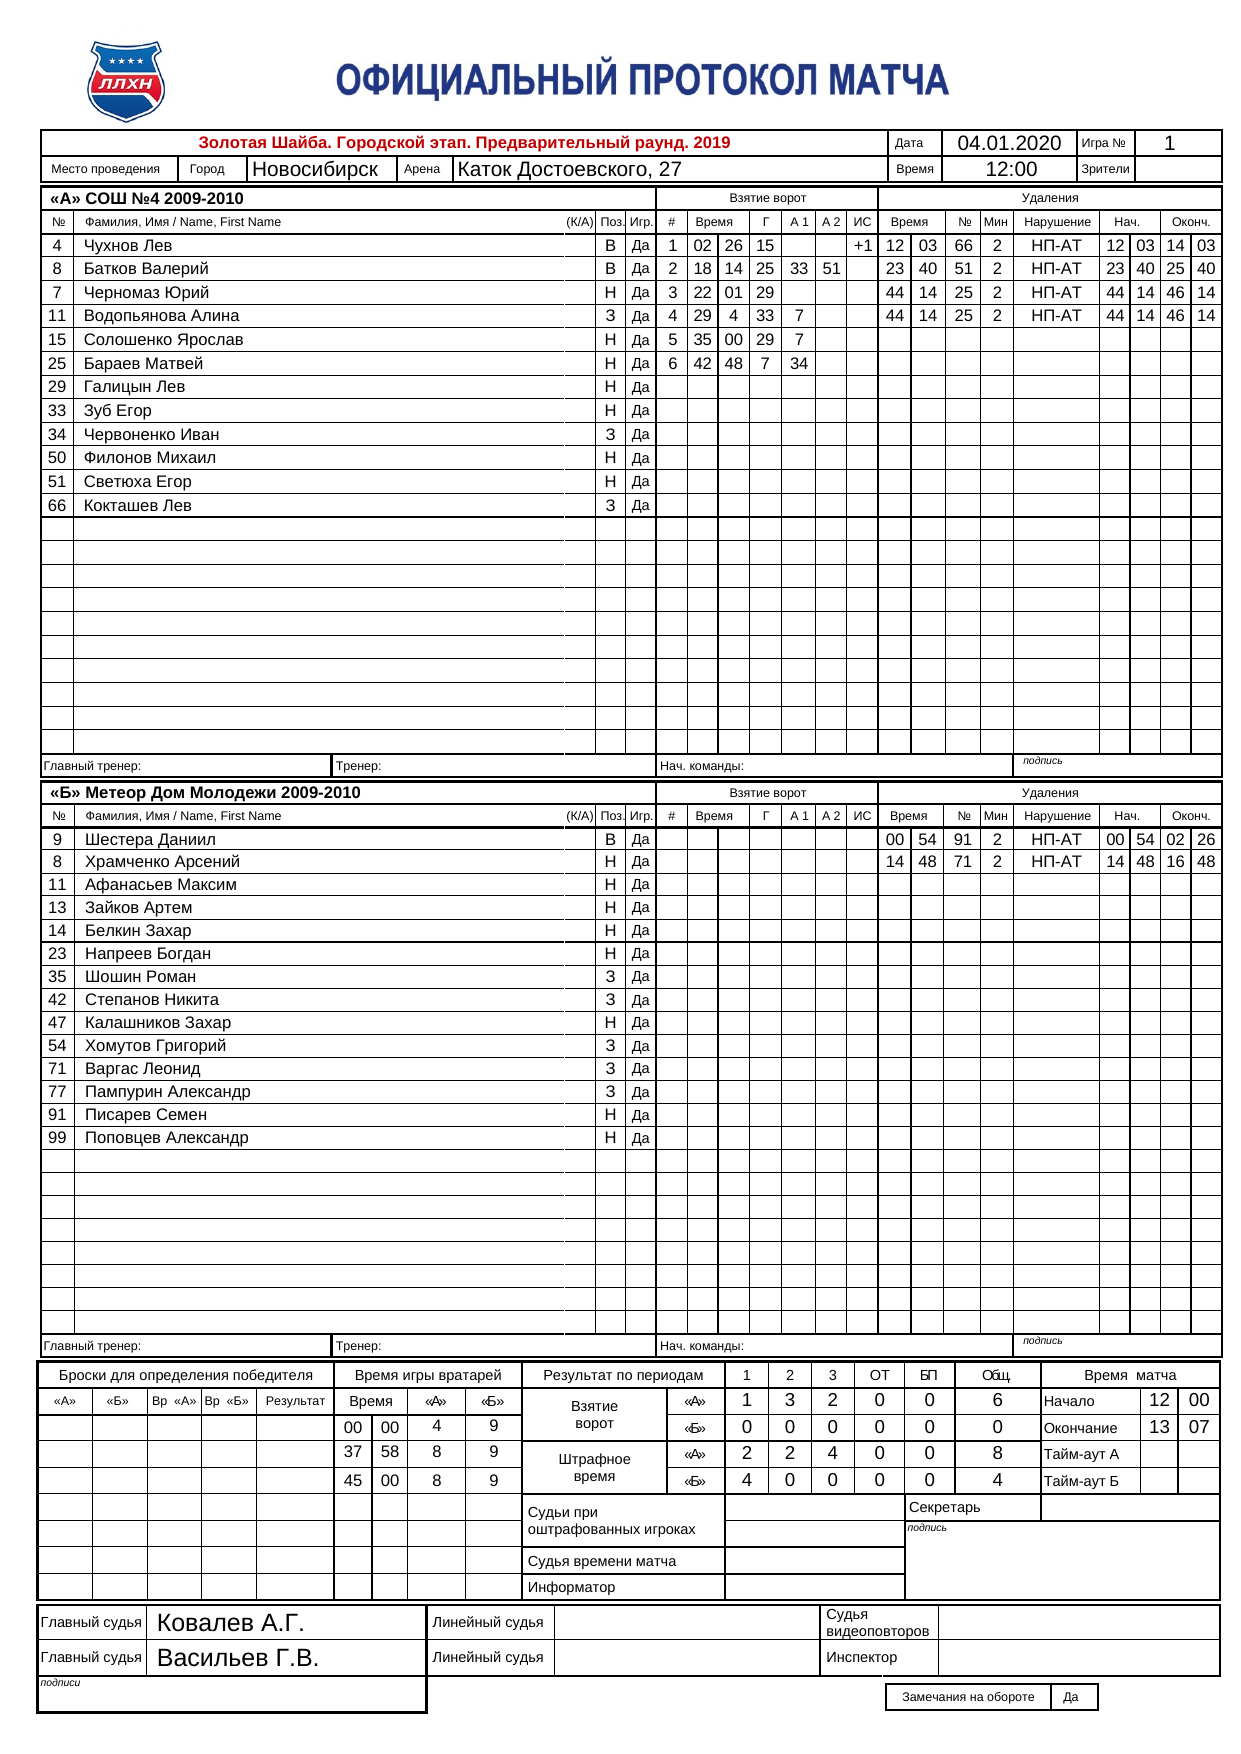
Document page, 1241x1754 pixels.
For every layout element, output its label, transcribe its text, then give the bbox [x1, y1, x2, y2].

table_cell Хомутов Григорий [75, 1035, 564, 1057]
table_cell [847, 659, 877, 682]
table_cell [816, 730, 846, 753]
table_cell [74, 707, 564, 729]
table_cell [1131, 1081, 1160, 1103]
table_cell Да [626, 352, 655, 374]
table_cell [1014, 565, 1099, 587]
table_cell подпись [1014, 755, 1221, 776]
table_cell [939, 1606, 1219, 1639]
table_cell [75, 1196, 564, 1218]
table_cell [750, 1173, 781, 1195]
table_cell [565, 966, 595, 987]
table_cell [750, 1219, 781, 1241]
table_cell [1161, 423, 1190, 445]
table_cell [719, 1058, 749, 1079]
table_cell [816, 1219, 846, 1241]
table_cell [782, 896, 815, 918]
table_cell [1014, 966, 1099, 987]
table_cell [912, 541, 945, 564]
table_cell [565, 1058, 595, 1079]
table_cell 8 [408, 1441, 465, 1467]
table_cell [1014, 683, 1099, 706]
table_cell [816, 588, 846, 611]
table_cell [912, 966, 943, 987]
table_cell [782, 683, 815, 706]
table_cell [944, 1288, 980, 1310]
table_cell [719, 1288, 749, 1310]
table_cell 14 [1192, 281, 1221, 303]
table_cell [688, 896, 717, 918]
table_cell [816, 829, 846, 849]
table_cell [688, 1081, 717, 1103]
table_cell [74, 612, 564, 634]
table_cell [750, 1311, 781, 1333]
table_cell [879, 989, 910, 1011]
table_cell [1161, 541, 1190, 564]
table_cell Писарев Семен [75, 1104, 564, 1126]
table_cell [879, 920, 910, 941]
table_cell [1100, 1150, 1129, 1172]
table_cell 47 [42, 1012, 74, 1033]
table_cell [657, 612, 687, 634]
table_cell [688, 1127, 717, 1149]
table_cell [847, 612, 877, 634]
table_cell [1100, 518, 1129, 540]
table_cell Да [626, 1104, 655, 1126]
table_cell [816, 1173, 846, 1195]
table_cell [719, 1150, 749, 1172]
table_cell [596, 518, 625, 540]
table_cell [847, 896, 877, 918]
table_cell [1192, 1173, 1221, 1195]
table_cell [847, 920, 877, 941]
table_cell [657, 1150, 687, 1172]
table_cell [981, 920, 1013, 941]
table_cell [688, 730, 717, 753]
table_cell [42, 1196, 74, 1218]
table_cell [847, 281, 877, 303]
table_cell [879, 1242, 910, 1264]
table_cell [816, 494, 846, 516]
table_cell [719, 1127, 749, 1149]
table_cell [981, 1150, 1013, 1172]
table_cell [1161, 966, 1190, 987]
table_cell [879, 966, 910, 987]
table_cell Н [596, 1127, 625, 1149]
table_cell 8 [42, 850, 74, 872]
table_cell [688, 399, 717, 422]
table_cell [750, 920, 781, 941]
table_cell [782, 423, 815, 445]
table_cell [657, 1265, 687, 1287]
table_cell Да [626, 1035, 655, 1057]
table_cell 25 [946, 305, 980, 327]
table_cell [847, 257, 877, 280]
table_cell [719, 1012, 749, 1033]
table_cell [1141, 1468, 1177, 1493]
table_cell [750, 989, 781, 1011]
table_cell [944, 1311, 980, 1333]
table_cell [847, 1288, 877, 1310]
table_cell [565, 989, 595, 1011]
table_cell [946, 636, 980, 658]
table_cell [75, 1219, 564, 1241]
table_cell 13 [1141, 1415, 1177, 1440]
table_cell [1131, 896, 1160, 918]
table_cell Пампурин Александр [75, 1081, 564, 1103]
table_cell Чухнов Лев [74, 235, 564, 256]
table_cell [912, 588, 945, 611]
table_cell [847, 1081, 877, 1103]
table_cell НП-АТ [1014, 305, 1099, 327]
table_cell [750, 966, 781, 987]
table_cell [879, 423, 910, 445]
table_cell [981, 1311, 1013, 1333]
table_cell [1131, 1311, 1160, 1333]
table_cell А 2 [816, 211, 846, 233]
table_cell А 2 [816, 805, 846, 826]
table_cell [1161, 352, 1190, 374]
table_cell [719, 1104, 749, 1126]
table_cell [816, 565, 846, 587]
table_cell [1131, 541, 1160, 564]
table_cell [75, 1265, 564, 1287]
table_cell [782, 659, 815, 682]
table_cell [847, 730, 877, 753]
table_cell [1100, 446, 1129, 469]
table_cell [912, 659, 945, 682]
table_cell Главный тренер: [42, 755, 330, 776]
table_cell Нарушение [1014, 211, 1099, 233]
table_cell [879, 730, 910, 753]
table_cell [688, 1012, 717, 1033]
table_cell 7 [782, 305, 815, 327]
table_cell [1131, 1288, 1160, 1310]
table_cell [1192, 730, 1221, 753]
table_cell [1014, 1012, 1099, 1033]
table_cell [565, 257, 595, 280]
table_cell Да [626, 1058, 655, 1079]
table_cell [335, 1494, 371, 1520]
table_cell [750, 518, 781, 540]
table_cell Храмченко Арсений [75, 850, 564, 872]
table_cell [1100, 423, 1129, 445]
table_cell 50 [42, 446, 73, 469]
table_cell [1161, 874, 1190, 895]
table_cell Н [596, 850, 625, 872]
table_cell 25 [750, 257, 781, 280]
table_cell [466, 1574, 521, 1599]
table_cell [257, 1468, 333, 1493]
table_cell [1192, 1012, 1221, 1033]
table_cell Нач. команды: [657, 1335, 1012, 1356]
table_cell [719, 874, 749, 895]
table_cell Каток Достоевского, 27 [454, 157, 887, 181]
table_cell [1014, 541, 1099, 564]
table_cell Червоненко Иван [74, 423, 564, 445]
table_cell [626, 612, 655, 634]
table_cell 12 [1100, 235, 1129, 256]
table_cell [981, 1173, 1013, 1195]
table_cell 34 [42, 423, 73, 445]
table_cell [1161, 920, 1190, 941]
table_cell [657, 518, 687, 540]
table_cell [816, 1311, 846, 1333]
table_cell [657, 423, 687, 445]
table_cell [688, 966, 717, 987]
table_cell [626, 636, 655, 658]
table_cell [466, 1494, 521, 1520]
table_cell подпись [906, 1522, 1219, 1599]
table_cell [816, 352, 846, 374]
table_cell [626, 1173, 655, 1195]
table_cell [847, 588, 877, 611]
table_cell 16 [1161, 850, 1190, 872]
table_cell Да [626, 494, 655, 516]
table_cell Да [626, 235, 655, 256]
table_cell [879, 1012, 910, 1033]
table_cell [148, 1468, 201, 1493]
table_cell [750, 896, 781, 918]
table_cell [981, 1104, 1013, 1126]
table_cell В [596, 829, 625, 849]
table_cell [879, 659, 910, 682]
table_cell Место проведения [42, 157, 177, 181]
table_cell 2 [981, 850, 1013, 872]
table_cell [879, 896, 910, 918]
table_cell Н [596, 1012, 625, 1033]
table_cell [719, 636, 749, 658]
table_cell [750, 1127, 781, 1149]
table_cell [1192, 683, 1221, 706]
table_cell В [596, 257, 625, 280]
table_cell [946, 352, 980, 374]
table_cell [657, 874, 687, 895]
table_cell [1131, 1035, 1160, 1057]
table_cell [626, 1288, 655, 1310]
table_cell [847, 494, 877, 516]
table_cell 29 [750, 328, 781, 351]
table_cell З [596, 966, 625, 987]
table_cell [750, 376, 781, 398]
table_cell [657, 683, 687, 706]
table_cell [912, 612, 945, 634]
table_cell [1014, 920, 1099, 941]
table_cell [847, 376, 877, 398]
table_cell [626, 1219, 655, 1241]
table_cell [782, 588, 815, 611]
table_cell [981, 636, 1013, 658]
table_cell 14 [1100, 850, 1129, 872]
table_cell [879, 376, 910, 398]
table_cell 54 [912, 829, 943, 849]
table_cell 40 [1131, 257, 1160, 280]
table_cell [1161, 518, 1190, 540]
table_cell 4 [812, 1442, 854, 1467]
table_cell [847, 305, 877, 327]
table_cell [688, 1035, 717, 1057]
table_cell [1161, 707, 1190, 729]
table_cell [847, 1265, 877, 1287]
table_cell Фамилия, Имя / Name, First Name [75, 805, 565, 826]
table_cell [1014, 470, 1099, 493]
table_cell [1014, 612, 1099, 634]
table_cell [816, 328, 846, 351]
table_cell [816, 636, 846, 658]
table_cell [1014, 1311, 1099, 1333]
table_cell [565, 1265, 595, 1287]
table_cell [1161, 1104, 1190, 1126]
table_cell [1161, 470, 1190, 493]
table_cell [912, 328, 945, 351]
table_cell 35 [688, 328, 717, 351]
table_cell [565, 494, 595, 516]
table_cell [1099, 1682, 1220, 1711]
table_cell 26 [719, 235, 749, 256]
table_cell [596, 636, 625, 658]
table_cell [981, 1127, 1013, 1149]
table_cell [1131, 730, 1160, 753]
table_cell [944, 943, 980, 964]
table_cell Да [626, 1127, 655, 1149]
table_cell [1014, 494, 1099, 516]
table_cell [816, 612, 846, 634]
table_cell [688, 494, 717, 516]
table_cell [42, 518, 73, 540]
table_cell [1161, 1265, 1190, 1287]
table_cell [1161, 943, 1190, 964]
table_cell [1131, 470, 1160, 493]
table_cell Кокташев Лев [74, 494, 564, 516]
table_cell [565, 446, 595, 469]
table_cell [782, 1196, 815, 1218]
table_cell [565, 235, 595, 256]
table_cell [1100, 730, 1129, 753]
table_cell [750, 707, 781, 729]
table_cell [912, 446, 945, 469]
table_cell [596, 1150, 625, 1172]
table_cell [1100, 707, 1129, 729]
table_cell Тайм-аут Б [1042, 1468, 1140, 1493]
table_cell Н [596, 1104, 625, 1126]
table_cell [1100, 565, 1129, 587]
table_cell Арена [398, 157, 452, 181]
table_cell [816, 399, 846, 422]
table_cell [1136, 157, 1221, 181]
table_cell [912, 730, 945, 753]
table_cell [257, 1521, 333, 1546]
picture [5, 28, 1179, 129]
table_cell [750, 730, 781, 753]
table_cell [847, 541, 877, 564]
table_cell [42, 636, 73, 658]
table_cell 44 [879, 281, 910, 303]
table_cell [750, 1242, 781, 1264]
table_cell 48 [1131, 850, 1160, 872]
table_cell [565, 423, 595, 445]
table_cell 4 [956, 1468, 1040, 1493]
table_cell [1192, 1058, 1221, 1079]
table_cell [782, 235, 815, 256]
table_cell 44 [1100, 305, 1129, 327]
table_cell № [944, 805, 980, 826]
table_cell [1100, 588, 1129, 611]
table_cell [981, 1081, 1013, 1103]
table_cell [847, 850, 877, 872]
table_cell Да [626, 896, 655, 918]
table_cell [1192, 328, 1221, 351]
table_cell [879, 707, 910, 729]
table_cell [565, 1081, 595, 1103]
table_cell [1131, 1173, 1160, 1195]
table_cell [847, 829, 877, 849]
table_cell [816, 1127, 846, 1149]
table_cell [981, 565, 1013, 587]
table_cell [883, 1677, 1220, 1681]
table_cell [257, 1416, 333, 1440]
table_cell 9 [42, 829, 74, 849]
table_cell [782, 966, 815, 987]
table_cell [912, 565, 945, 587]
table_cell [596, 707, 625, 729]
table_cell 42 [688, 352, 717, 374]
table_cell [1100, 989, 1129, 1011]
table_cell [1161, 1242, 1190, 1264]
table_cell 23 [1100, 257, 1129, 280]
table_cell [1014, 707, 1099, 729]
table_cell «Б» [668, 1468, 724, 1493]
table_cell [719, 470, 749, 493]
table_cell [847, 636, 877, 658]
table_cell 9 [466, 1416, 521, 1440]
table_cell # [657, 805, 687, 826]
table_cell [688, 470, 717, 493]
table_cell [373, 1494, 407, 1520]
table_cell [93, 1521, 147, 1546]
table_cell [1161, 612, 1190, 634]
table_cell [657, 1173, 687, 1195]
table_cell [912, 920, 943, 941]
table_cell [657, 966, 687, 987]
table_cell [912, 683, 945, 706]
table_cell Да [626, 850, 655, 872]
table_cell 0 [769, 1468, 811, 1493]
table_cell [657, 829, 687, 849]
table_header Время матча [1042, 1363, 1219, 1387]
table_cell [688, 541, 717, 564]
table_cell [816, 423, 846, 445]
table_cell 4 [719, 305, 749, 327]
table_cell Нач. [1100, 211, 1160, 233]
table_cell [1014, 1173, 1099, 1195]
table_cell [1161, 565, 1190, 587]
table_cell Ковалев А.Г. [147, 1606, 425, 1639]
table_cell [1161, 896, 1190, 918]
table_cell А 1 [782, 805, 815, 826]
table_cell 91 [42, 1104, 74, 1126]
table_cell 22 [688, 281, 717, 303]
table_cell [912, 1150, 943, 1172]
table_cell 12 [1141, 1389, 1177, 1413]
table_cell [782, 730, 815, 753]
table_cell [1100, 1288, 1129, 1310]
table_cell [750, 1265, 781, 1287]
table_cell 12 [879, 235, 910, 256]
table_cell [202, 1441, 256, 1467]
table_cell [1131, 874, 1160, 895]
table_cell [565, 896, 595, 918]
table_cell 7 [750, 352, 781, 374]
table_cell [750, 399, 781, 422]
table_cell [657, 1104, 687, 1126]
table_cell 51 [816, 257, 846, 280]
table_cell [1014, 1150, 1099, 1172]
table_cell [719, 1196, 749, 1218]
table_cell Зрители [1078, 157, 1134, 181]
table_cell [879, 612, 910, 634]
table_cell [202, 1521, 256, 1546]
table_cell [750, 541, 781, 564]
table_cell [816, 305, 846, 327]
table_cell Да [626, 281, 655, 303]
table_cell Судья времени матча [523, 1548, 724, 1573]
table_cell Линейный судья [428, 1606, 554, 1639]
table_cell [782, 943, 815, 964]
table_cell [565, 920, 595, 941]
table_cell [782, 541, 815, 564]
table_cell Игр. [626, 211, 655, 233]
table_cell [1161, 1219, 1190, 1241]
table_cell [782, 1127, 815, 1149]
table_cell [1161, 588, 1190, 611]
table_cell Поз. [596, 211, 625, 233]
table_cell [75, 1242, 564, 1264]
table_cell 00 [1100, 829, 1129, 849]
table_cell [946, 588, 980, 611]
table_cell 6 [657, 352, 687, 374]
table_cell [782, 1081, 815, 1103]
table_cell [719, 850, 749, 872]
table_cell [879, 446, 910, 469]
table_cell [257, 1574, 333, 1599]
table_cell [565, 1127, 595, 1149]
table_cell [39, 1441, 92, 1467]
table_cell [782, 636, 815, 658]
table_cell [1192, 1219, 1221, 1241]
table_cell [1161, 1012, 1190, 1033]
table_cell «Б» [668, 1415, 724, 1440]
table_cell 5 [657, 328, 687, 351]
table_cell [1100, 1127, 1129, 1149]
table_cell [719, 494, 749, 516]
table_cell [879, 1196, 910, 1218]
table_cell Новосибирск [248, 157, 396, 181]
table_cell [1100, 352, 1129, 374]
table_cell [1100, 896, 1129, 918]
table_cell [565, 541, 595, 564]
table_cell 0 [855, 1442, 904, 1467]
table_cell 14 [1161, 235, 1190, 256]
table_cell [782, 399, 815, 422]
table_cell [75, 1311, 564, 1333]
table_cell Нарушение [1014, 805, 1099, 826]
table_cell [879, 1104, 910, 1126]
table_cell [816, 1265, 846, 1287]
table_cell [657, 565, 687, 587]
table_cell [1100, 874, 1129, 895]
table_cell [93, 1547, 147, 1573]
table_cell [879, 399, 910, 422]
table_cell [981, 518, 1013, 540]
table_cell [596, 1219, 625, 1241]
table_cell [944, 874, 980, 895]
table_cell Белкин Захар [75, 920, 564, 941]
table_cell 51 [946, 257, 980, 280]
table_cell [726, 1575, 904, 1599]
table_cell Да [626, 399, 655, 422]
table_cell 40 [1192, 257, 1221, 280]
table_cell [912, 1127, 943, 1149]
table_cell [657, 1035, 687, 1057]
table_cell [750, 1150, 781, 1172]
table_cell НП-АТ [1014, 850, 1099, 872]
table_cell [42, 1288, 74, 1310]
table_cell [335, 1521, 371, 1546]
table_cell [719, 446, 749, 469]
table_cell [1131, 328, 1160, 351]
table_cell [816, 1196, 846, 1218]
table_cell [39, 1547, 92, 1573]
table_cell [596, 1288, 625, 1310]
table_header Время игры вратарей [335, 1363, 521, 1387]
table_cell [1014, 376, 1099, 398]
table_cell [981, 707, 1013, 729]
table_cell [1192, 1196, 1221, 1218]
table_cell [981, 423, 1013, 445]
table_cell 54 [42, 1035, 74, 1057]
table_cell [750, 850, 781, 872]
table_header 04.01.2020 [943, 131, 1076, 155]
table_cell З [596, 1035, 625, 1057]
table_cell [879, 943, 910, 964]
table_cell Г [750, 211, 781, 233]
table_cell [428, 1677, 882, 1711]
table_cell [816, 989, 846, 1011]
table_cell [1192, 1127, 1221, 1149]
table_cell Н [596, 399, 625, 422]
table_cell [981, 541, 1013, 564]
table_cell [912, 1219, 943, 1241]
table_cell [912, 1012, 943, 1033]
table_cell [847, 1058, 877, 1079]
table_cell [750, 1288, 781, 1310]
table_cell [657, 1127, 687, 1149]
table_cell 33 [750, 305, 781, 327]
table_cell [1100, 1173, 1129, 1195]
table_cell Афанасьев Максим [75, 874, 564, 895]
table_header БП [905, 1363, 954, 1387]
table_cell Да [626, 423, 655, 445]
table_cell [750, 1012, 781, 1033]
table_cell [1014, 659, 1099, 682]
table_cell 2 [812, 1389, 854, 1413]
table_cell [719, 966, 749, 987]
table_cell [1131, 518, 1160, 540]
table_cell [847, 1035, 877, 1057]
table_cell Шошин Роман [75, 966, 564, 987]
table_cell [39, 1521, 92, 1546]
table_cell 14 [42, 920, 74, 941]
table_cell [946, 328, 980, 351]
table_cell [750, 565, 781, 587]
table_cell [946, 707, 980, 729]
table_cell [944, 1265, 980, 1287]
table_cell [626, 659, 655, 682]
table_cell 0 [726, 1415, 768, 1440]
table_cell Да [626, 966, 655, 987]
table_cell Н [596, 896, 625, 918]
table_cell [74, 541, 564, 564]
table_cell [626, 518, 655, 540]
table_cell [202, 1574, 256, 1599]
table_cell 45 [335, 1468, 371, 1493]
table_cell 0 [905, 1468, 954, 1493]
table_cell Да [626, 874, 655, 895]
table_cell [1161, 636, 1190, 658]
table_header Дата [889, 131, 941, 155]
table_cell 33 [782, 257, 815, 280]
table_cell [981, 966, 1013, 987]
table_cell [981, 989, 1013, 1011]
table_cell [1131, 659, 1160, 682]
table_cell 07 [1179, 1415, 1219, 1440]
table_cell [750, 636, 781, 658]
table_cell [688, 989, 717, 1011]
table_cell [1192, 659, 1221, 682]
table_cell 29 [688, 305, 717, 327]
table_cell [981, 612, 1013, 634]
table_cell Филонов Михаил [74, 446, 564, 469]
table_cell 3 [657, 281, 687, 303]
table_cell [1161, 1288, 1190, 1310]
table_cell [726, 1495, 904, 1520]
table_cell «А» [39, 1389, 92, 1413]
table_cell 00 [719, 328, 749, 351]
table_cell 29 [750, 281, 781, 303]
table_cell [981, 874, 1013, 895]
table_cell [657, 730, 687, 753]
table_cell [981, 494, 1013, 516]
table_cell [879, 328, 910, 351]
table_cell [981, 943, 1013, 964]
table_cell [148, 1574, 201, 1599]
table_cell [847, 1311, 877, 1333]
table_cell [719, 588, 749, 611]
table_cell [466, 1547, 521, 1573]
table_cell [782, 470, 815, 493]
table_cell [42, 659, 73, 682]
table_cell [657, 1058, 687, 1079]
table_cell [688, 1104, 717, 1126]
table_cell [750, 470, 781, 493]
table_cell 29 [42, 376, 73, 398]
table_cell [1161, 659, 1190, 682]
table_cell 14 [1192, 305, 1221, 327]
table_cell [1014, 588, 1099, 611]
table_cell [1131, 1219, 1160, 1241]
table_cell [879, 588, 910, 611]
table_cell [912, 352, 945, 374]
table_cell 00 [1179, 1389, 1219, 1413]
table_cell Игр. [626, 805, 655, 826]
table_cell [1014, 730, 1099, 753]
table_cell [750, 874, 781, 895]
table_cell [1192, 1104, 1221, 1126]
table_cell [1014, 943, 1099, 964]
table_cell [1131, 1012, 1160, 1033]
table_cell [373, 1521, 407, 1546]
table_cell [565, 470, 595, 493]
table_cell [688, 1173, 717, 1195]
table_header Взятие ворот [657, 188, 877, 209]
table_cell [626, 1150, 655, 1172]
table_cell [555, 1640, 819, 1675]
table_cell 8 [956, 1442, 1040, 1467]
table_cell [555, 1606, 819, 1639]
table_cell [335, 1574, 371, 1599]
table_cell [1014, 874, 1099, 895]
table_cell [946, 470, 980, 493]
table_cell [1161, 1311, 1190, 1333]
table_cell [879, 1035, 910, 1057]
table_cell [596, 730, 625, 753]
table_cell Штрафное время [523, 1442, 666, 1493]
table_cell [565, 376, 595, 398]
table_cell Н [596, 281, 625, 303]
table_cell 03 [912, 235, 945, 256]
table_cell [1014, 446, 1099, 469]
table_cell 2 [981, 305, 1013, 327]
table_cell [782, 446, 815, 469]
table_cell [688, 1288, 717, 1310]
table_cell [1100, 1081, 1129, 1103]
table_cell [1100, 920, 1129, 941]
table_cell [1131, 636, 1160, 658]
table_cell [42, 730, 73, 753]
table_cell Да [626, 920, 655, 941]
table_cell 00 [373, 1416, 407, 1440]
table_cell [1192, 423, 1221, 445]
table_cell [596, 1173, 625, 1195]
table_cell [719, 1311, 749, 1333]
table_cell Тайм-аут А [1042, 1441, 1140, 1467]
table_cell [1192, 1265, 1221, 1287]
table_cell [148, 1521, 201, 1546]
table_header «А» СОШ №4 2009-2010 [42, 188, 655, 209]
table_cell [657, 943, 687, 964]
table_cell [816, 683, 846, 706]
table_cell [1131, 494, 1160, 516]
table_header Удаления [879, 783, 1221, 803]
table_cell [688, 588, 717, 611]
table_cell [912, 989, 943, 1011]
table_cell [202, 1468, 256, 1493]
table_cell [93, 1441, 147, 1467]
table_cell [719, 376, 749, 398]
table_cell Судьи при оштрафованных игроках [523, 1495, 724, 1546]
table_cell 03 [1192, 235, 1221, 256]
table_cell [816, 1288, 846, 1310]
table_cell [74, 518, 564, 540]
table_cell [565, 305, 595, 327]
table_cell [93, 1494, 147, 1520]
table_cell Фамилия, Имя / Name, First Name [74, 211, 565, 233]
table_cell [879, 1311, 910, 1333]
table_cell [1131, 943, 1160, 964]
table_cell 0 [905, 1442, 954, 1467]
table_cell Напреев Богдан [75, 943, 564, 964]
table_cell [1100, 1012, 1129, 1033]
table_cell 46 [1161, 305, 1190, 327]
table_cell № [42, 211, 73, 233]
table_cell [782, 281, 815, 303]
table_cell Поповцев Александр [75, 1127, 564, 1149]
table_cell [596, 565, 625, 587]
table_cell 2 [981, 829, 1013, 849]
table_cell [596, 659, 625, 682]
table_cell [816, 707, 846, 729]
table_cell [1192, 352, 1221, 374]
table_cell [946, 612, 980, 634]
table_cell [335, 1547, 371, 1573]
table_cell [879, 1288, 910, 1310]
table_cell +1 [847, 235, 877, 256]
table_cell Васильев Г.В. [147, 1640, 425, 1675]
table_cell [816, 850, 846, 872]
table_cell [719, 518, 749, 540]
table_cell Галицын Лев [74, 376, 564, 398]
table_cell [1161, 1127, 1190, 1149]
table_header «Б» Метеор Дом Молодежи 2009-2010 [42, 783, 655, 803]
table_cell [750, 446, 781, 469]
table_cell [981, 730, 1013, 753]
table_header 1 [1136, 131, 1221, 155]
table_cell [1192, 989, 1221, 1011]
table_cell [657, 896, 687, 918]
table_cell [39, 1494, 92, 1520]
table_cell [912, 470, 945, 493]
table_header 2 [769, 1363, 811, 1387]
table_cell [1192, 896, 1221, 918]
table_cell [565, 829, 595, 849]
table_cell [879, 1219, 910, 1241]
table_cell [148, 1547, 201, 1573]
table_cell 33 [42, 399, 73, 422]
table_cell Информатор [523, 1575, 724, 1599]
table_cell [750, 829, 781, 849]
table_cell Инспектор [821, 1640, 938, 1675]
table_cell [1131, 989, 1160, 1011]
table_cell [39, 1416, 92, 1440]
table_cell 7 [782, 328, 815, 351]
table_cell [202, 1494, 256, 1520]
table_cell [946, 494, 980, 516]
table_cell [847, 565, 877, 587]
table_cell Н [596, 328, 625, 351]
table_cell [657, 1219, 687, 1241]
table_cell [1192, 1081, 1221, 1103]
table_cell [657, 1288, 687, 1310]
table_cell [981, 352, 1013, 374]
table_cell [657, 1311, 687, 1333]
table_cell 48 [1192, 850, 1221, 872]
table_cell № [42, 805, 74, 826]
table_cell Да [626, 1012, 655, 1033]
table_cell [1100, 1219, 1129, 1241]
table_cell [847, 1219, 877, 1241]
table_cell [565, 1242, 595, 1264]
table_cell [816, 1035, 846, 1057]
table_cell [1192, 518, 1221, 540]
table_cell Линейный судья [428, 1640, 554, 1675]
table_cell [1014, 1265, 1099, 1287]
table_cell [1192, 494, 1221, 516]
table_cell [373, 1574, 407, 1599]
table_cell 26 [1192, 829, 1221, 849]
table_cell [657, 1012, 687, 1033]
table_cell [148, 1494, 201, 1520]
table_cell 0 [812, 1415, 854, 1440]
table_cell [750, 423, 781, 445]
table_cell [782, 494, 815, 516]
table_cell [1192, 446, 1221, 469]
table_cell [782, 989, 815, 1011]
table_cell Время [879, 211, 945, 233]
table_cell Поз. [596, 805, 625, 826]
table_cell [750, 1058, 781, 1079]
table_cell 9 [466, 1441, 521, 1467]
table_cell [657, 588, 687, 611]
table_cell [93, 1468, 147, 1493]
table_cell Варгас Леонид [75, 1058, 564, 1079]
table_cell 2 [981, 257, 1013, 280]
table_cell [1131, 1058, 1160, 1079]
table_cell 12:00 [943, 157, 1076, 181]
table_cell [1161, 683, 1190, 706]
table_cell [946, 659, 980, 682]
table_cell 1 [726, 1389, 768, 1413]
table_cell [1014, 328, 1099, 351]
table_cell Нач. команды: [657, 755, 1012, 776]
table_cell № [946, 211, 980, 233]
table_cell 0 [855, 1468, 904, 1493]
table_cell 37 [335, 1441, 371, 1467]
table_cell [408, 1547, 465, 1573]
table_cell [657, 659, 687, 682]
table_cell Батков Валерий [74, 257, 564, 280]
table_header Замечания на обороте [887, 1685, 1050, 1709]
table_cell [719, 683, 749, 706]
table_cell 40 [912, 257, 945, 280]
table_cell 25 [42, 352, 73, 374]
table_cell 11 [42, 874, 74, 895]
table_cell [657, 541, 687, 564]
table_cell [946, 541, 980, 564]
table_cell Результат [257, 1389, 333, 1413]
table_cell [912, 707, 945, 729]
table_cell [565, 707, 595, 729]
table_cell Время [688, 805, 749, 826]
table_cell 23 [42, 943, 74, 964]
table_cell [1100, 494, 1129, 516]
table_cell [657, 1242, 687, 1264]
table_cell [816, 235, 846, 256]
table_cell [944, 1127, 980, 1149]
table_cell Да [626, 257, 655, 280]
table_cell [1192, 1288, 1221, 1310]
table_cell [946, 376, 980, 398]
table_cell [782, 850, 815, 872]
table_cell [688, 1265, 717, 1287]
table_cell [42, 707, 73, 729]
table_cell [657, 1081, 687, 1103]
table_cell [657, 850, 687, 872]
table_cell [39, 1468, 92, 1493]
table_cell Время [688, 211, 749, 233]
table_cell [981, 659, 1013, 682]
table_cell [946, 423, 980, 445]
table_cell [1192, 470, 1221, 493]
table_cell [719, 730, 749, 753]
table_cell ИС [847, 211, 877, 233]
table_cell [750, 588, 781, 611]
table_cell [816, 1081, 846, 1103]
table_cell [1179, 1468, 1219, 1493]
table_cell [879, 541, 910, 564]
table_cell [944, 989, 980, 1011]
table_cell [1131, 565, 1160, 587]
table_cell [565, 1196, 595, 1218]
table_cell [816, 1058, 846, 1079]
table_cell [74, 683, 564, 706]
table_cell НП-АТ [1014, 235, 1099, 256]
table_cell [1014, 1035, 1099, 1057]
table_cell [1014, 1242, 1099, 1264]
table_cell НП-АТ [1014, 829, 1099, 849]
table_cell [981, 1288, 1013, 1310]
table_cell 15 [42, 328, 73, 351]
table_cell [1131, 920, 1160, 941]
table_cell [42, 1311, 74, 1333]
table_cell [688, 874, 717, 895]
table_cell [750, 612, 781, 634]
table_cell [1192, 612, 1221, 634]
table_cell [466, 1521, 521, 1546]
table_cell [1161, 730, 1190, 753]
table_cell 77 [42, 1081, 74, 1103]
table_cell [1192, 1242, 1221, 1264]
table_cell [74, 565, 564, 587]
table_cell [1100, 612, 1129, 634]
table_cell [912, 376, 945, 398]
table_cell [1131, 1150, 1160, 1172]
table_cell [626, 730, 655, 753]
table_cell [847, 874, 877, 895]
table_cell [1014, 896, 1099, 918]
table_cell [719, 659, 749, 682]
table_cell [1014, 352, 1099, 374]
table_cell [726, 1521, 904, 1546]
table_cell Начало [1042, 1389, 1140, 1413]
table_cell [1161, 494, 1190, 516]
table_cell [816, 943, 846, 964]
table_cell [626, 588, 655, 611]
table_cell [847, 1104, 877, 1126]
table_cell [688, 518, 717, 540]
table_cell 2 [981, 235, 1013, 256]
table_cell [816, 281, 846, 303]
table_cell [42, 588, 73, 611]
table_cell [688, 1058, 717, 1079]
table_cell [782, 1173, 815, 1195]
table_cell [816, 1104, 846, 1126]
table_cell [816, 966, 846, 987]
table_cell [42, 1173, 74, 1195]
table_cell 48 [719, 352, 749, 374]
table_cell [1100, 399, 1129, 422]
table_cell [782, 1242, 815, 1264]
table_cell [944, 1242, 980, 1264]
table_cell [719, 1173, 749, 1195]
table_cell [565, 636, 595, 658]
table_cell [816, 1012, 846, 1033]
table_cell [816, 1150, 846, 1172]
table_cell [657, 920, 687, 941]
table_cell [981, 896, 1013, 918]
table_cell [74, 588, 564, 611]
table_cell [202, 1547, 256, 1573]
table_cell [1100, 1035, 1129, 1057]
table_cell 2 [726, 1442, 768, 1467]
table_cell [782, 874, 815, 895]
table_cell [1131, 588, 1160, 611]
table_cell [981, 446, 1013, 469]
table_cell [1100, 943, 1129, 964]
table_cell 14 [879, 850, 910, 872]
table_cell 4 [657, 305, 687, 327]
table_cell Да [626, 943, 655, 964]
table_cell [1100, 376, 1129, 398]
table_cell [1192, 376, 1221, 398]
table_cell Время [889, 157, 941, 181]
table_cell Тренер: [333, 755, 655, 776]
table_cell [719, 612, 749, 634]
table_cell [912, 1242, 943, 1264]
table_cell 14 [912, 281, 945, 303]
table_cell [847, 966, 877, 987]
table_cell [565, 612, 595, 634]
table_cell [847, 470, 877, 493]
table_cell Бараев Матвей [74, 352, 564, 374]
table_cell [1131, 1127, 1160, 1149]
table_cell З [596, 989, 625, 1011]
table_cell [1100, 1242, 1129, 1264]
table_cell [816, 518, 846, 540]
table_cell 99 [42, 1127, 74, 1149]
table_cell [782, 707, 815, 729]
table_cell [1014, 1196, 1099, 1218]
table_cell [719, 565, 749, 587]
table_cell [565, 874, 595, 895]
table_cell [912, 1265, 943, 1287]
table_cell [688, 446, 717, 469]
table_cell [782, 518, 815, 540]
table_cell [74, 636, 564, 658]
table_cell [42, 1219, 74, 1241]
table_cell [879, 1150, 910, 1172]
table_cell [408, 1574, 465, 1599]
table_cell [1192, 943, 1221, 964]
table_cell [750, 494, 781, 516]
table_cell 2 [981, 281, 1013, 303]
table_cell Мин [981, 211, 1013, 233]
table_cell Нач. [1100, 805, 1160, 826]
table_cell [1014, 1127, 1099, 1149]
table_cell [74, 659, 564, 682]
table_cell [847, 1012, 877, 1033]
table_cell Водопьянова Алина [74, 305, 564, 327]
table_cell [1014, 1219, 1099, 1241]
table_cell [1100, 636, 1129, 658]
table_cell [719, 943, 749, 964]
table_cell [944, 896, 980, 918]
table_cell [719, 1081, 749, 1103]
table_cell [1161, 376, 1190, 398]
table_cell 25 [946, 281, 980, 303]
table_cell Н [596, 943, 625, 964]
table_cell [1192, 966, 1221, 987]
table_cell 42 [42, 989, 74, 1011]
table_cell Оконч. [1161, 211, 1221, 233]
table_cell [596, 1311, 625, 1333]
table_cell Н [596, 376, 625, 398]
table_cell 0 [905, 1389, 954, 1413]
table_cell [944, 1012, 980, 1033]
table_cell [912, 1311, 943, 1333]
table_cell [42, 1150, 74, 1172]
table_cell «Б » [466, 1389, 521, 1413]
table_cell [596, 588, 625, 611]
table_cell [782, 829, 815, 849]
table_cell [596, 612, 625, 634]
table_cell [1014, 518, 1099, 540]
table_cell 2 [769, 1442, 811, 1467]
table_cell [981, 1012, 1013, 1033]
table_cell [1161, 328, 1190, 351]
table_cell Шестера Даниил [75, 829, 564, 849]
table_cell [688, 683, 717, 706]
table_cell 02 [688, 235, 717, 256]
table_cell [688, 707, 717, 729]
table_cell [912, 423, 945, 445]
table_cell [981, 588, 1013, 611]
table_cell [657, 1196, 687, 1218]
table_cell 0 [905, 1415, 954, 1440]
table_cell Взятие ворот [523, 1389, 666, 1440]
table_cell (К/А) [565, 805, 595, 826]
table_cell [847, 446, 877, 469]
table_cell [719, 1265, 749, 1287]
table_cell [1131, 376, 1160, 398]
table_cell [1161, 989, 1190, 1011]
table_cell [1161, 1058, 1190, 1079]
table_cell 14 [719, 257, 749, 280]
table_cell [816, 1242, 846, 1264]
table_cell [912, 1288, 943, 1310]
table_cell [719, 896, 749, 918]
table_cell [816, 376, 846, 398]
table_cell [750, 1081, 781, 1103]
table_cell З [596, 1081, 625, 1103]
table_cell 6 [956, 1389, 1040, 1413]
table_cell 4 [408, 1416, 465, 1440]
table_cell [782, 1265, 815, 1287]
table_cell 01 [719, 281, 749, 303]
table_cell [879, 1127, 910, 1149]
table_cell 3 [769, 1389, 811, 1413]
table_header Общ. [956, 1363, 1040, 1387]
table_cell [688, 829, 717, 849]
table_cell 66 [42, 494, 73, 516]
table_cell [816, 920, 846, 941]
table_cell [719, 1035, 749, 1057]
table_cell [1042, 1495, 1219, 1520]
table_cell [257, 1547, 333, 1573]
table_cell 25 [1161, 257, 1190, 280]
table_cell [816, 446, 846, 469]
table_cell [1014, 1104, 1099, 1126]
table_cell 34 [782, 352, 815, 374]
table_cell [981, 470, 1013, 493]
table_cell [75, 1150, 564, 1172]
table_cell [626, 683, 655, 706]
table_cell [688, 659, 717, 682]
table_cell [847, 1242, 877, 1264]
table_cell [1161, 1081, 1190, 1103]
table_cell [1100, 1196, 1129, 1218]
table_cell [981, 399, 1013, 422]
table_cell [939, 1640, 1219, 1675]
table_cell [75, 1288, 564, 1310]
table_cell [1161, 1035, 1190, 1057]
table_cell [42, 683, 73, 706]
table_cell [847, 352, 877, 374]
table_header Золотая Шайба. Городской этап. Предварительный раунд. 2019 [42, 131, 887, 155]
table_cell [565, 1288, 595, 1310]
table_cell [42, 1265, 74, 1287]
table_cell [596, 683, 625, 706]
table_cell [1179, 1441, 1219, 1467]
table_cell 0 [855, 1415, 904, 1440]
table_cell [879, 1173, 910, 1195]
table_cell [1131, 612, 1160, 634]
table_cell Н [596, 352, 625, 374]
table_cell [847, 1173, 877, 1195]
table_cell [565, 328, 595, 351]
table_cell 13 [42, 896, 74, 918]
table_cell [257, 1441, 333, 1467]
table_cell В [596, 235, 625, 256]
table_cell Черномаз Юрий [74, 281, 564, 303]
table_cell [1014, 989, 1099, 1011]
table_cell [847, 423, 877, 445]
table_cell [1141, 1441, 1177, 1467]
table_cell [879, 1265, 910, 1287]
table_cell [596, 1196, 625, 1218]
table_cell Время [879, 805, 943, 826]
table_cell [1100, 966, 1129, 987]
table_cell Мин [981, 805, 1013, 826]
table_cell [626, 1242, 655, 1264]
table_cell [944, 920, 980, 941]
table_cell Да [626, 470, 655, 493]
table_cell [782, 1104, 815, 1126]
table_cell А 1 [782, 211, 815, 233]
table_cell [1192, 1150, 1221, 1172]
table_cell [719, 399, 749, 422]
table_cell [912, 1196, 943, 1218]
table_cell [981, 376, 1013, 398]
table_cell 7 [42, 281, 73, 303]
table_cell 48 [912, 850, 943, 872]
table_cell Да [626, 829, 655, 849]
table_cell [626, 1265, 655, 1287]
table_cell [1192, 920, 1221, 941]
table_cell [657, 399, 687, 422]
table_cell [257, 1494, 333, 1520]
table_header Взятие ворот [657, 783, 877, 803]
table_cell [944, 1219, 980, 1241]
table_cell [1161, 1173, 1190, 1195]
table_cell [657, 470, 687, 493]
table_cell [1131, 446, 1160, 469]
table_cell [93, 1574, 147, 1599]
table_cell 58 [373, 1441, 407, 1467]
table_cell 11 [42, 305, 73, 327]
table_cell «А» [668, 1389, 724, 1413]
table_cell Калашников Захар [75, 1012, 564, 1033]
table_cell [1192, 565, 1221, 587]
table_cell [1161, 446, 1190, 469]
table_cell [408, 1494, 465, 1520]
table_cell Зайков Артем [75, 896, 564, 918]
table_cell 0 [956, 1415, 1040, 1440]
table_cell [1131, 1265, 1160, 1287]
table_cell Зуб Егор [74, 399, 564, 422]
table_cell [879, 470, 910, 493]
table_cell [944, 966, 980, 987]
table_cell [626, 1196, 655, 1218]
table_cell [750, 943, 781, 964]
table_cell [657, 636, 687, 658]
table_cell [944, 1081, 980, 1103]
table_cell [688, 850, 717, 872]
table_cell [148, 1416, 201, 1440]
table_cell Главный судья [39, 1606, 146, 1639]
table_cell [750, 1035, 781, 1057]
table_cell [782, 1150, 815, 1172]
table_cell [565, 1311, 595, 1333]
table_cell [879, 1081, 910, 1103]
table_cell [912, 1173, 943, 1195]
table_cell [1192, 588, 1221, 611]
table_cell [565, 1173, 595, 1195]
table_header Броски для определения победителя [39, 1363, 333, 1387]
table_cell 00 [373, 1468, 407, 1493]
table_cell [912, 874, 943, 895]
table_cell [944, 1058, 980, 1079]
table_cell [148, 1441, 201, 1467]
table_cell [782, 612, 815, 634]
table_cell 0 [769, 1415, 811, 1440]
table_cell 8 [408, 1468, 465, 1493]
table_cell [944, 1035, 980, 1057]
table_cell Н [596, 470, 625, 493]
table_cell [981, 1196, 1013, 1218]
table_cell [688, 1311, 717, 1333]
table_cell [596, 1265, 625, 1287]
table_cell Секретарь [906, 1495, 1040, 1520]
table_cell Светюха Егор [74, 470, 564, 493]
table_cell 14 [1131, 305, 1160, 327]
table_cell [1100, 541, 1129, 564]
table_cell [782, 1219, 815, 1241]
table_cell [565, 1035, 595, 1057]
table_cell [596, 1242, 625, 1264]
table_header 1 [726, 1363, 768, 1387]
table_cell [782, 1058, 815, 1079]
table_cell [879, 683, 910, 706]
table_cell [816, 470, 846, 493]
table_cell подписи [39, 1677, 425, 1711]
table_cell [719, 707, 749, 729]
table_cell [1192, 874, 1221, 895]
table_header ОТ [855, 1363, 904, 1387]
table_cell 14 [1131, 281, 1160, 303]
table_cell [688, 943, 717, 964]
table_cell [1100, 1265, 1129, 1287]
table_cell [42, 1242, 74, 1264]
table_cell [688, 920, 717, 941]
table_header Удаления [879, 188, 1221, 209]
table_cell [879, 494, 910, 516]
table_cell НП-АТ [1014, 257, 1099, 280]
table_cell (К/А) [565, 211, 595, 233]
table_cell 51 [42, 470, 73, 493]
table_cell [1100, 1058, 1129, 1079]
table_cell [1131, 707, 1160, 729]
table_cell [719, 829, 749, 849]
table_cell 71 [944, 850, 980, 872]
table_cell [1192, 636, 1221, 658]
table_cell [847, 707, 877, 729]
table_cell [847, 328, 877, 351]
table_cell [1100, 659, 1129, 682]
table_cell [688, 612, 717, 634]
table_cell [944, 1104, 980, 1126]
table_cell [912, 896, 943, 918]
table_cell [1131, 1196, 1160, 1218]
table_cell [565, 281, 595, 303]
table_cell «А» [668, 1442, 724, 1467]
table_cell [626, 1311, 655, 1333]
table_cell [719, 423, 749, 445]
table_cell 71 [42, 1058, 74, 1079]
table_cell [912, 399, 945, 422]
table_cell [719, 920, 749, 941]
table_cell [912, 1035, 943, 1057]
table_cell Да [626, 1081, 655, 1103]
table_cell [946, 730, 980, 753]
table_cell Да [626, 989, 655, 1011]
table_cell [1131, 1104, 1160, 1126]
table_cell [565, 565, 595, 587]
table_cell [1161, 1150, 1190, 1172]
table_cell [879, 565, 910, 587]
table_cell 66 [946, 235, 980, 256]
table_cell 35 [42, 966, 74, 987]
table_cell Тренер: [333, 1335, 655, 1356]
table_cell [626, 707, 655, 729]
table_cell [565, 1150, 595, 1172]
table_cell [1192, 707, 1221, 729]
table_header Игра № [1078, 131, 1134, 155]
table_cell [719, 1219, 749, 1241]
table_cell [946, 518, 980, 540]
table_cell Судья видеоповторов [821, 1606, 938, 1639]
table_cell [1014, 1288, 1099, 1310]
table_cell [93, 1416, 147, 1440]
table_cell [1014, 1081, 1099, 1103]
table_cell [782, 920, 815, 941]
table_cell [847, 1150, 877, 1172]
table_cell [1192, 1035, 1221, 1057]
table_cell [847, 989, 877, 1011]
table_cell [657, 989, 687, 1011]
table_cell [657, 494, 687, 516]
table_header Да [1052, 1685, 1097, 1709]
table_cell [1014, 423, 1099, 445]
table_cell [1192, 1311, 1221, 1333]
table_cell [626, 565, 655, 587]
table_cell [1100, 328, 1129, 351]
table_cell [1100, 1104, 1129, 1126]
table_cell [879, 352, 910, 374]
table_cell [565, 1104, 595, 1126]
table_cell [912, 1104, 943, 1126]
table_cell [981, 1058, 1013, 1079]
table_cell [565, 850, 595, 872]
table_cell ИС [847, 805, 877, 826]
table_cell [688, 636, 717, 658]
table_cell [782, 1035, 815, 1057]
table_cell [946, 446, 980, 469]
table_cell [847, 1196, 877, 1218]
table_cell 14 [912, 305, 945, 327]
table_cell 46 [1161, 281, 1190, 303]
table_cell [847, 518, 877, 540]
table_cell Н [596, 446, 625, 469]
table_cell [912, 1081, 943, 1103]
table_cell [750, 659, 781, 682]
table_cell [847, 943, 877, 964]
table_cell Г [750, 805, 781, 826]
table_cell [1100, 470, 1129, 493]
table_cell [565, 659, 595, 682]
table_cell 15 [750, 235, 781, 256]
table_cell Город [179, 157, 246, 181]
table_cell [565, 730, 595, 753]
table_cell Время [335, 1389, 407, 1413]
table_cell [782, 1012, 815, 1033]
table_cell Главный судья [39, 1640, 146, 1675]
table_cell Солошенко Ярослав [74, 328, 564, 351]
table_cell [42, 541, 73, 564]
table_cell [981, 1265, 1013, 1287]
table_cell З [596, 1058, 625, 1079]
table_cell [912, 494, 945, 516]
table_cell [42, 612, 73, 634]
table_cell «Б» [93, 1389, 147, 1413]
table_cell [565, 518, 595, 540]
table_cell [946, 565, 980, 587]
table_cell [981, 1219, 1013, 1241]
table_cell Да [626, 446, 655, 469]
table_cell 00 [879, 829, 910, 849]
table_cell [1131, 352, 1160, 374]
table_cell [1014, 399, 1099, 422]
table_cell [750, 1104, 781, 1126]
table_cell [719, 989, 749, 1011]
table_cell [626, 541, 655, 564]
table_cell [782, 565, 815, 587]
table_cell 8 [42, 257, 73, 280]
table_cell [74, 730, 564, 753]
table_cell [944, 1173, 980, 1195]
table_cell [879, 1058, 910, 1079]
table_cell [847, 683, 877, 706]
table_cell [847, 399, 877, 422]
table_cell 00 [335, 1416, 371, 1440]
table_cell [596, 541, 625, 564]
table_cell [657, 446, 687, 469]
table_cell Н [596, 920, 625, 941]
table_cell [688, 1219, 717, 1241]
table_cell 9 [466, 1468, 521, 1493]
table_cell [688, 1242, 717, 1264]
table_cell [688, 376, 717, 398]
table_cell Вр «А» [148, 1389, 201, 1413]
table_cell Да [626, 376, 655, 398]
table_cell 2 [657, 257, 687, 280]
table_cell [565, 943, 595, 964]
table_cell [981, 1035, 1013, 1057]
table_cell [1100, 1311, 1129, 1333]
table_cell [944, 1150, 980, 1172]
table_cell [657, 707, 687, 729]
table_cell 23 [879, 257, 910, 280]
table_cell 4 [42, 235, 73, 256]
table_cell [565, 588, 595, 611]
table_cell [565, 352, 595, 374]
table_cell [1161, 1196, 1190, 1218]
table_cell [912, 943, 943, 964]
table_cell [847, 1127, 877, 1149]
table_cell «А» [408, 1389, 465, 1413]
table_cell [1131, 683, 1160, 706]
table_cell [688, 565, 717, 587]
table_cell 03 [1131, 235, 1160, 256]
table_cell З [596, 423, 625, 445]
table_cell [879, 636, 910, 658]
table_cell [981, 328, 1013, 351]
table_cell [1192, 399, 1221, 422]
table_cell [750, 1196, 781, 1218]
table_cell [946, 399, 980, 422]
table_cell [719, 541, 749, 564]
table_cell [1192, 541, 1221, 564]
table_cell [1161, 399, 1190, 422]
table_cell [816, 896, 846, 918]
table_cell [750, 683, 781, 706]
table_cell [1131, 399, 1160, 422]
table_cell [816, 541, 846, 564]
table_cell [782, 1311, 815, 1333]
table_cell [373, 1547, 407, 1573]
table_cell [1014, 1058, 1099, 1079]
table_cell НП-АТ [1014, 281, 1099, 303]
table_cell Да [626, 328, 655, 351]
table_header 3 [812, 1363, 854, 1387]
table_cell Вр «Б» [202, 1389, 256, 1413]
table_cell [782, 376, 815, 398]
table_cell [39, 1574, 92, 1599]
table_cell 18 [688, 257, 717, 280]
table_cell 0 [812, 1468, 854, 1493]
table_cell [1131, 966, 1160, 987]
table_cell [912, 636, 945, 658]
table_cell [981, 1242, 1013, 1264]
table_cell [1100, 683, 1129, 706]
table_cell 54 [1131, 829, 1160, 849]
table_cell Степанов Никита [75, 989, 564, 1011]
table_cell подпись [1014, 1335, 1221, 1356]
table_cell [688, 1150, 717, 1172]
table_cell 4 [726, 1468, 768, 1493]
table_cell 44 [879, 305, 910, 327]
table_cell # [657, 211, 687, 233]
table_cell [816, 874, 846, 895]
table_cell [1014, 636, 1099, 658]
table_cell [782, 1288, 815, 1310]
table_cell [688, 1196, 717, 1218]
table_cell [726, 1548, 904, 1573]
table_cell [944, 1196, 980, 1218]
table_cell Н [596, 874, 625, 895]
table_cell [912, 518, 945, 540]
table_cell [879, 518, 910, 540]
table_cell [565, 399, 595, 422]
table_cell 91 [944, 829, 980, 849]
table_cell [42, 565, 73, 587]
table_cell [408, 1521, 465, 1546]
table_cell З [596, 494, 625, 516]
table_cell [816, 659, 846, 682]
table_cell [879, 874, 910, 895]
table_cell Да [626, 305, 655, 327]
table_cell [946, 683, 980, 706]
table_cell Оконч. [1161, 805, 1221, 826]
table_cell [981, 683, 1013, 706]
table_cell [565, 1219, 595, 1241]
table_cell Главный тренер: [42, 1335, 330, 1356]
table_cell 0 [855, 1389, 904, 1413]
table_cell Окончание [1042, 1415, 1140, 1440]
table_cell [1131, 423, 1160, 445]
table_cell [565, 1012, 595, 1033]
table_cell 1 [657, 235, 687, 256]
table_cell [912, 1058, 943, 1079]
table_cell 44 [1100, 281, 1129, 303]
table_cell [1131, 1242, 1160, 1264]
table_cell [565, 683, 595, 706]
table_cell [75, 1173, 564, 1195]
table_cell [688, 423, 717, 445]
table_cell [657, 376, 687, 398]
table_cell [719, 1242, 749, 1264]
table_cell 02 [1161, 829, 1190, 849]
table_cell [202, 1416, 256, 1440]
table_cell З [596, 305, 625, 327]
table_header Результат по периодам [523, 1363, 724, 1387]
